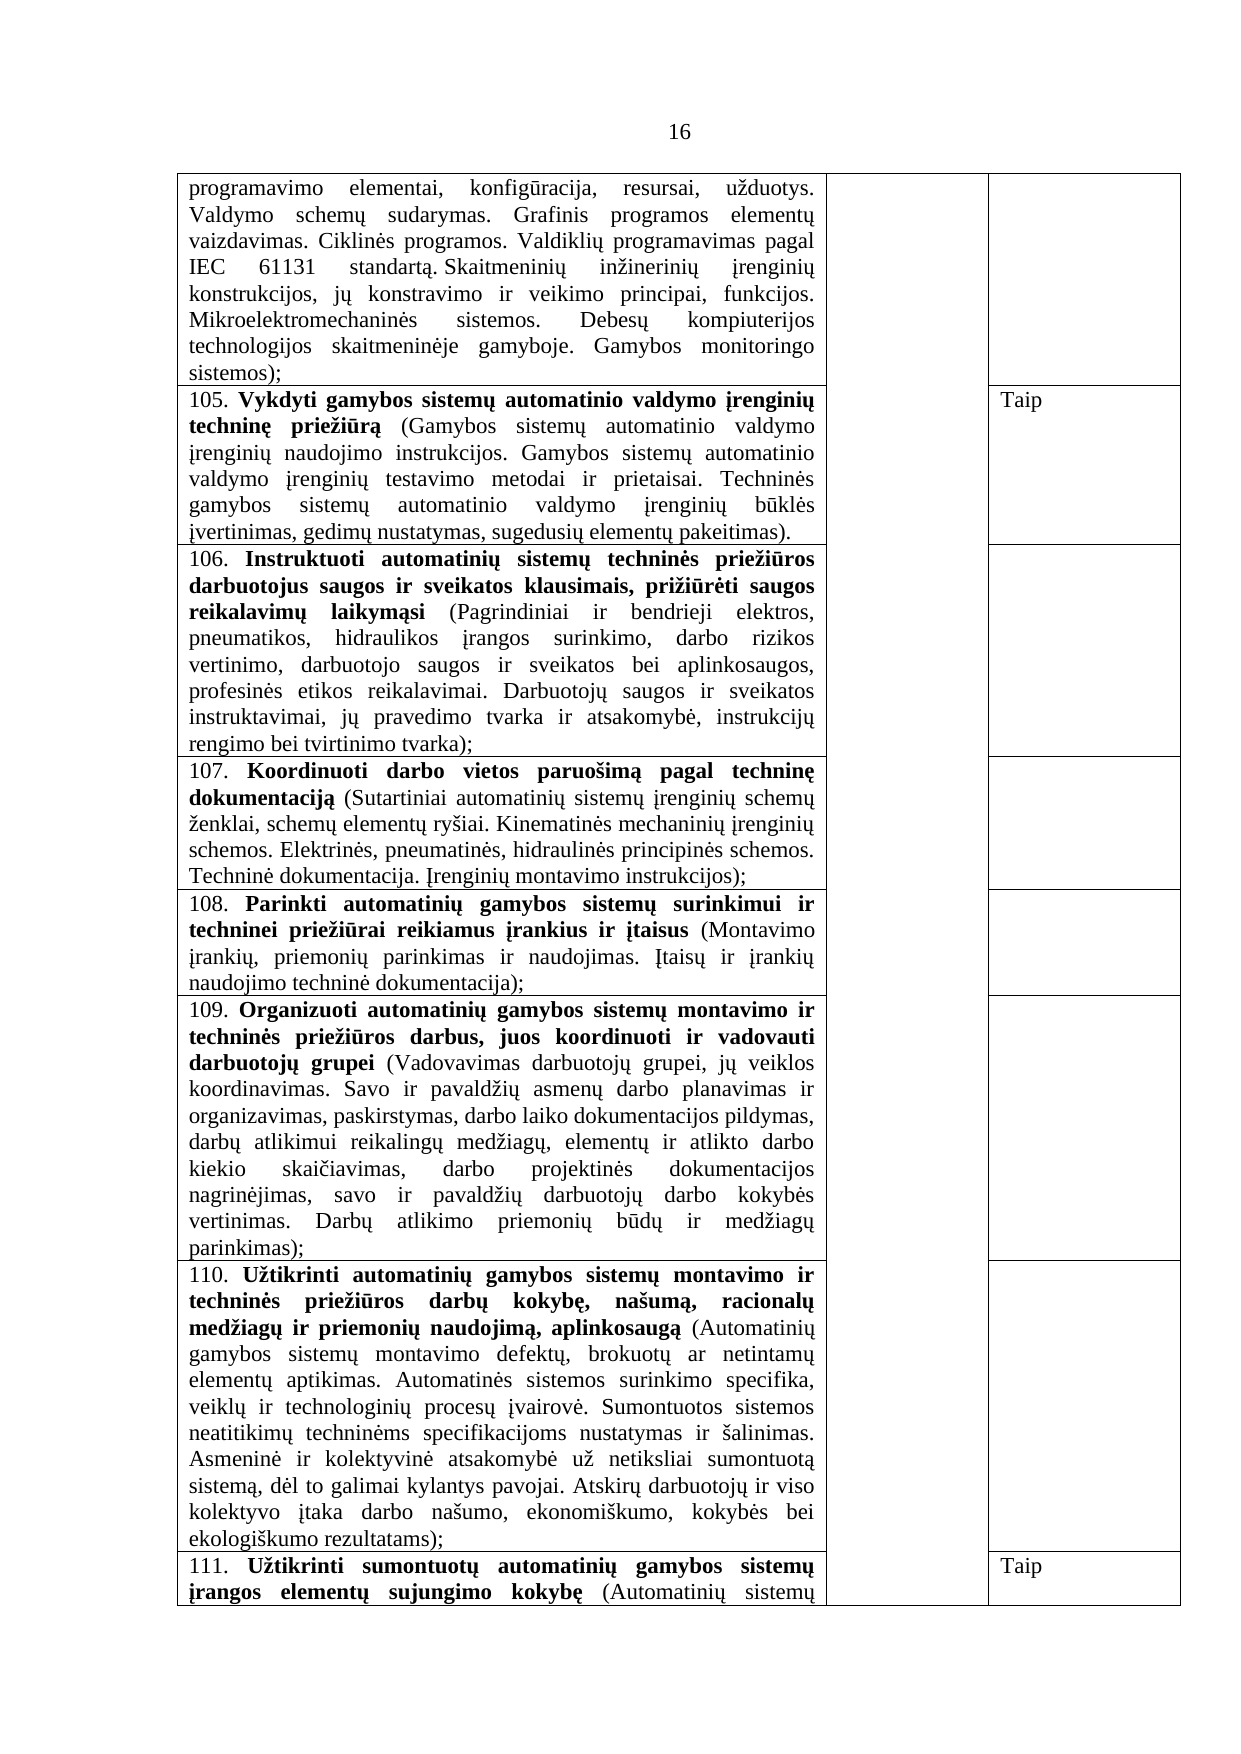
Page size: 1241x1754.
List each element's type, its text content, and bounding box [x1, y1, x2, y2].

table_cell [989, 545, 1180, 756]
table_cell [989, 1261, 1180, 1551]
table_cell 105. Vykdyti gamybos sistemų automatinio valdymo įrenginių techninę priežiūrą (Gamybos sistemų automatinio valdymo įrenginių naudojimo instrukcijos. Gamybos sistemų automatinio valdymo įrenginių testavimo metodai ir prietaisai. Techninės gamybos sistemų automatinio valdymo įrenginių būklės įvertinimas, gedimų nustatymas, sugedusių elementų pakeitimas). [178, 386, 826, 544]
table_cell [989, 757, 1180, 889]
table_cell [989, 996, 1180, 1260]
table_cell 109. Organizuoti automatinių gamybos sistemų montavimo ir techninės priežiūros darbus, juos koordinuoti ir vadovauti darbuotojų grupei (Vadovavimas darbuotojų grupei, jų veiklos koordinavimas. Savo ir pavaldžių asmenų darbo planavimas ir organizavimas, paskirstymas, darbo laiko dokumentacijos pildymas, darbų atlikimui reikalingų medžiagų, elementų ir atlikto darbo kiekio skaičiavimas, darbo projektinės dokumentacijos nagrinėjimas, savo ir pavaldžių darbuotojų darbo kokybės vertinimas. Darbų atlikimo priemonių būdų ir medžiagų parinkimas); [178, 996, 826, 1260]
table_cell 106. Instruktuoti automatinių sistemų techninės priežiūros darbuotojus saugos ir sveikatos klausimais, prižiūrėti saugos reikalavimų laikymąsi (Pagrindiniai ir bendrieji elektros, pneumatikos, hidraulikos įrangos surinkimo, darbo rizikos vertinimo, darbuotojo saugos ir sveikatos bei aplinkosaugos, profesinės etikos reikalavimai. Darbuotojų saugos ir sveikatos instruktavimai, jų pravedimo tvarka ir atsakomybė, instrukcijų rengimo bei tvirtinimo tvarka); [178, 545, 826, 756]
table_cell [989, 174, 1180, 385]
table_cell Taip [989, 1552, 1180, 1605]
table_cell Taip [989, 386, 1180, 544]
table_cell 111. Užtikrinti sumontuotų automatinių gamybos sistemų įrangos elementų sujungimo kokybę (Automatinių sistemų [178, 1552, 826, 1605]
table_cell 110. Užtikrinti automatinių gamybos sistemų montavimo ir techninės priežiūros darbų kokybę, našumą, racionalų medžiagų ir priemonių naudojimą, aplinkosaugą (Automatinių gamybos sistemų montavimo defektų, brokuotų ar netintamų elementų aptikimas. Automatinės sistemos surinkimo specifika, veiklų ir technologinių procesų įvairovė. Sumontuotos sistemos neatitikimų techninėms specifikacijoms nustatymas ir šalinimas. Asmeninė ir kolektyvinė atsakomybė už netiksliai sumontuotą sistemą, dėl to galimai kylantys pavojai. Atskirų darbuotojų ir viso kolektyvo įtaka darbo našumo, ekonomiškumo, kokybės bei ekologiškumo rezultatams); [178, 1261, 826, 1551]
table_cell 108. Parinkti automatinių gamybos sistemų surinkimui ir techninei priežiūrai reikiamus įrankius ir įtaisus (Montavimo įrankių, priemonių parinkimas ir naudojimas. Įtaisų ir įrankių naudojimo techninė dokumentacija); [178, 890, 826, 995]
table_cell [989, 890, 1180, 995]
table_cell [827, 174, 988, 1605]
table_cell programavimo elementai, konfigūracija, resursai, užduotys. Valdymo schemų sudarymas. Grafinis programos elementų vaizdavimas. Ciklinės programos. Valdiklių programavimas pagal IEC 61131 standartą. Skaitmeninių inžinerinių įrenginių konstrukcijos, jų konstravimo ir veikimo principai, funkcijos. Mikroelektromechaninės sistemos. Debesų kompiuterijos technologijos skaitmeninėje gamyboje. Gamybos monitoringo sistemos); [178, 174, 826, 385]
table_cell 107. Koordinuoti darbo vietos paruošimą pagal techninę dokumentaciją (Sutartiniai automatinių sistemų įrenginių schemų ženklai, schemų elementų ryšiai. Kinematinės mechaninių įrenginių schemos. Elektrinės, pneumatinės, hidraulinės principinės schemos. Techninė dokumentacija. Įrenginių montavimo instrukcijos); [178, 757, 826, 889]
